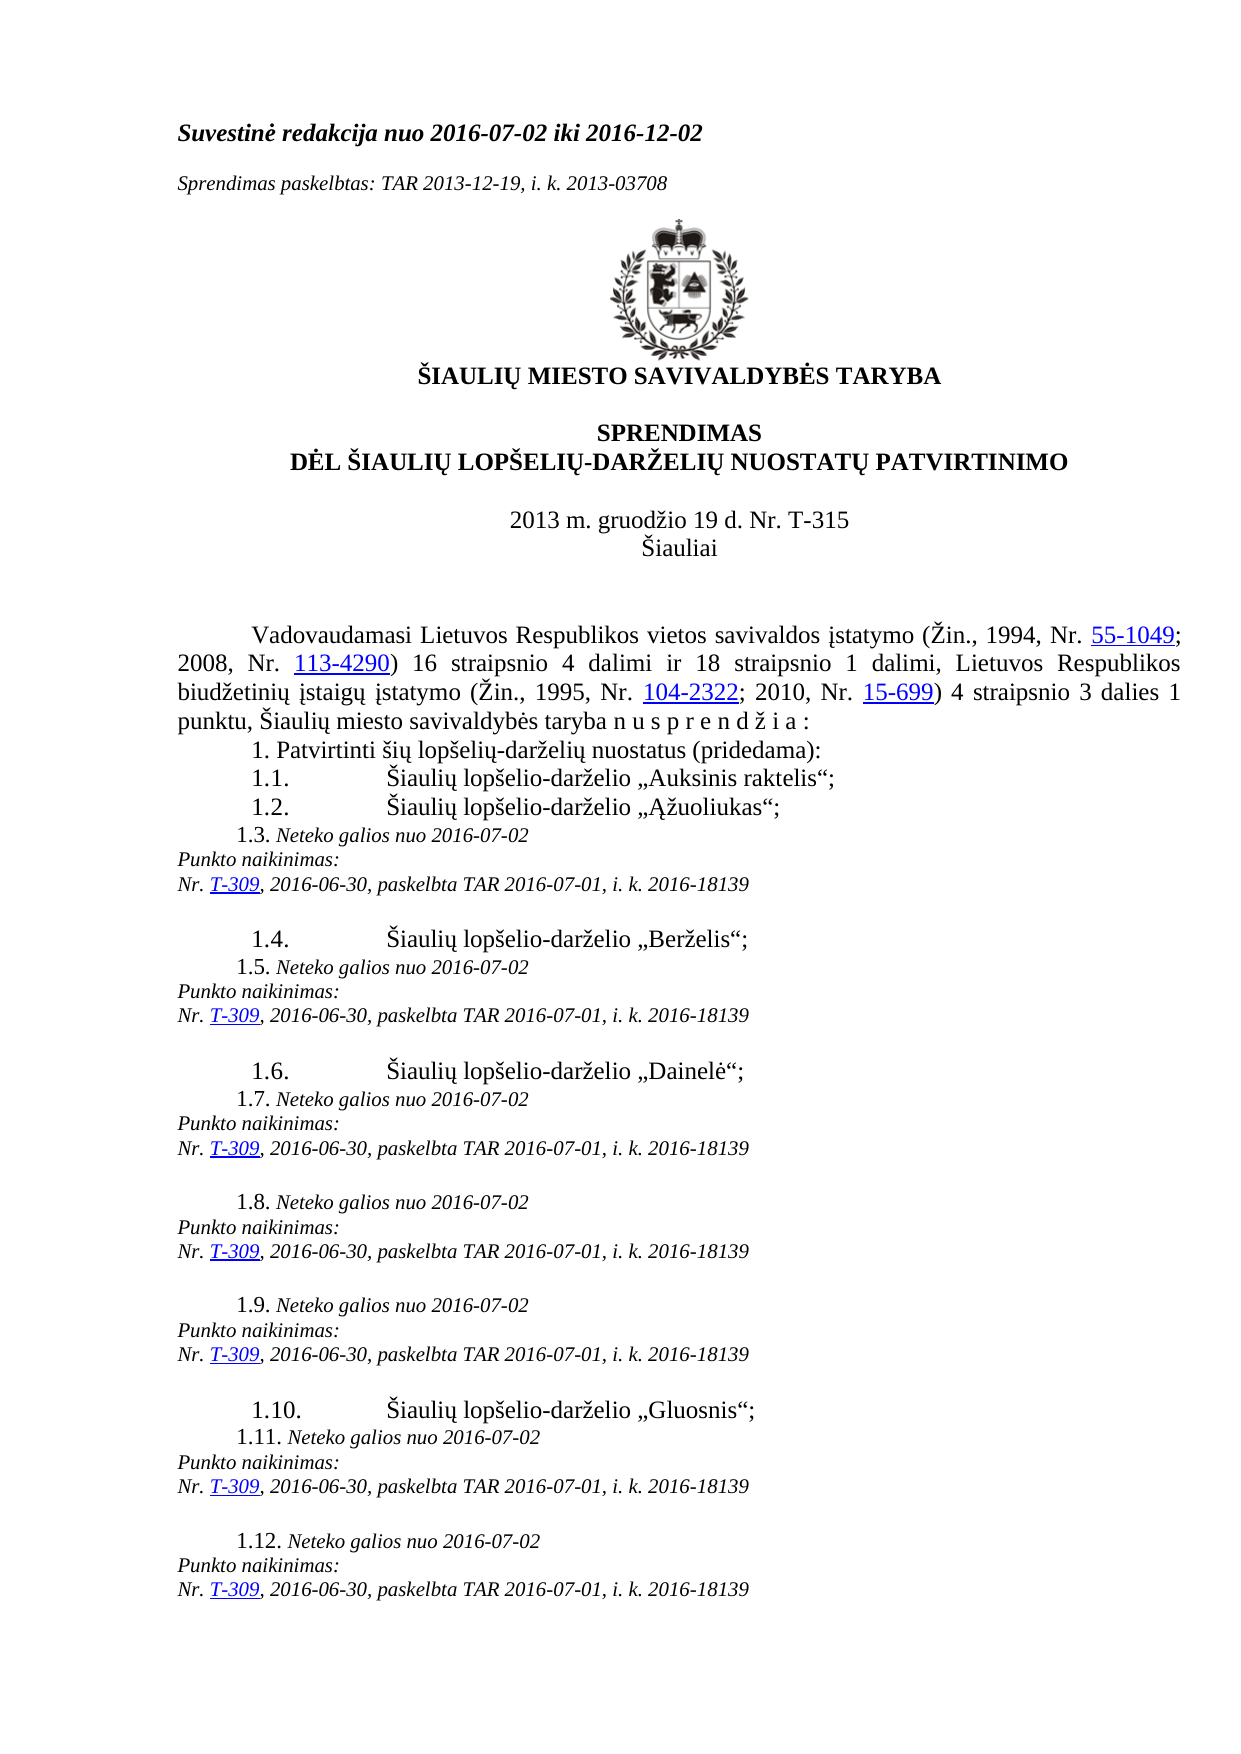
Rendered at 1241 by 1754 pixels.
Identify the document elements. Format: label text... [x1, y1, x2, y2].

text Punkto naikinimas: [177, 979, 1181, 1003]
text 1.2. Šiaulių lopšelio-darželio „Ąžuoliukas“; [251, 792, 1181, 821]
text 1.4. Šiaulių lopšelio-darželio „Berželis“; [251, 924, 1181, 953]
text 1.9. Neteko galios nuo 2016-07-02 [177, 1291, 1181, 1318]
text 1.5. Neteko galios nuo 2016-07-02 [177, 953, 1181, 979]
text 1.11. Neteko galios nuo 2016-07-02 [177, 1423, 1181, 1450]
text Nr. T-309, 2016-06-30, paskelbta TAR 2016-07-01, i. k. 2016-18139 [177, 1342, 1181, 1366]
text Punkto naikinimas: [177, 1450, 1181, 1474]
text Sprendimas paskelbtas: TAR 2013-12-19, i. k. 2013-03708 [177, 171, 1181, 195]
text DĖL ŠIAULIŲ LOPŠELIŲ-DARŽELIŲ NUOSTATŲ PATVIRTINIMO [177, 447, 1181, 476]
text Nr. T-309, 2016-06-30, paskelbta TAR 2016-07-01, i. k. 2016-18139 [177, 1135, 1181, 1159]
text SPRENDIMAS [177, 418, 1181, 447]
text ŠIAULIŲ MIESTO SAVIVALDYBĖS TARYBA [177, 361, 1181, 390]
text 1.6. Šiaulių lopšelio-darželio „Dainelė“; [251, 1056, 1181, 1085]
text Nr. T-309, 2016-06-30, paskelbta TAR 2016-07-01, i. k. 2016-18139 [177, 871, 1181, 896]
text Punkto naikinimas: [177, 1318, 1181, 1342]
text Šiauliai [177, 533, 1181, 562]
text 1.7. Neteko galios nuo 2016-07-02 [177, 1085, 1181, 1111]
text Nr. T-309, 2016-06-30, paskelbta TAR 2016-07-01, i. k. 2016-18139 [177, 1239, 1181, 1263]
text Punkto naikinimas: [177, 1111, 1181, 1135]
text 1.8. Neteko galios nuo 2016-07-02 [177, 1188, 1181, 1214]
text Punkto naikinimas: [177, 847, 1181, 871]
text 2013 m. gruodžio 19 d. Nr. T-315 [177, 505, 1181, 533]
text Suvestinė redakcija nuo 2016-07-02 iki 2016-12-02 [177, 118, 1181, 147]
text Nr. T-309, 2016-06-30, paskelbta TAR 2016-07-01, i. k. 2016-18139 [177, 1003, 1181, 1027]
text Vadovaudamasi Lietuvos Respublikos vietos savivaldos įstatymo (Žin., 1994, Nr. 55-1049; 2008, Nr. 113-4290) 16 straipsnio 4 dalimi ir 18 straipsnio 1 dalimi, Lietuvos Respublikos biudžetinių įstaigų įstatymo (Žin., 1995, Nr. 104-2322; 2010, Nr. 15-699) 4 straipsnio 3 dalies 1 punktu, Šiaulių miesto savivaldybės taryba nusprendžia: [177, 620, 1181, 735]
text 1.1. Šiaulių lopšelio-darželio „Auksinis raktelis“; [251, 763, 1181, 792]
text Punkto naikinimas: [177, 1214, 1181, 1239]
text Nr. T-309, 2016-06-30, paskelbta TAR 2016-07-01, i. k. 2016-18139 [177, 1577, 1181, 1601]
text Nr. T-309, 2016-06-30, paskelbta TAR 2016-07-01, i. k. 2016-18139 [177, 1474, 1181, 1498]
text 1.10. Šiaulių lopšelio-darželio „Gluosnis“; [251, 1395, 1181, 1423]
text Punkto naikinimas: [177, 1553, 1181, 1577]
text 1. Patvirtinti šių lopšelių-darželių nuostatus (pridedama): [251, 735, 1181, 763]
text 1.12. Neteko galios nuo 2016-07-02 [177, 1527, 1181, 1553]
text 1.3. Neteko galios nuo 2016-07-02 [177, 821, 1181, 847]
